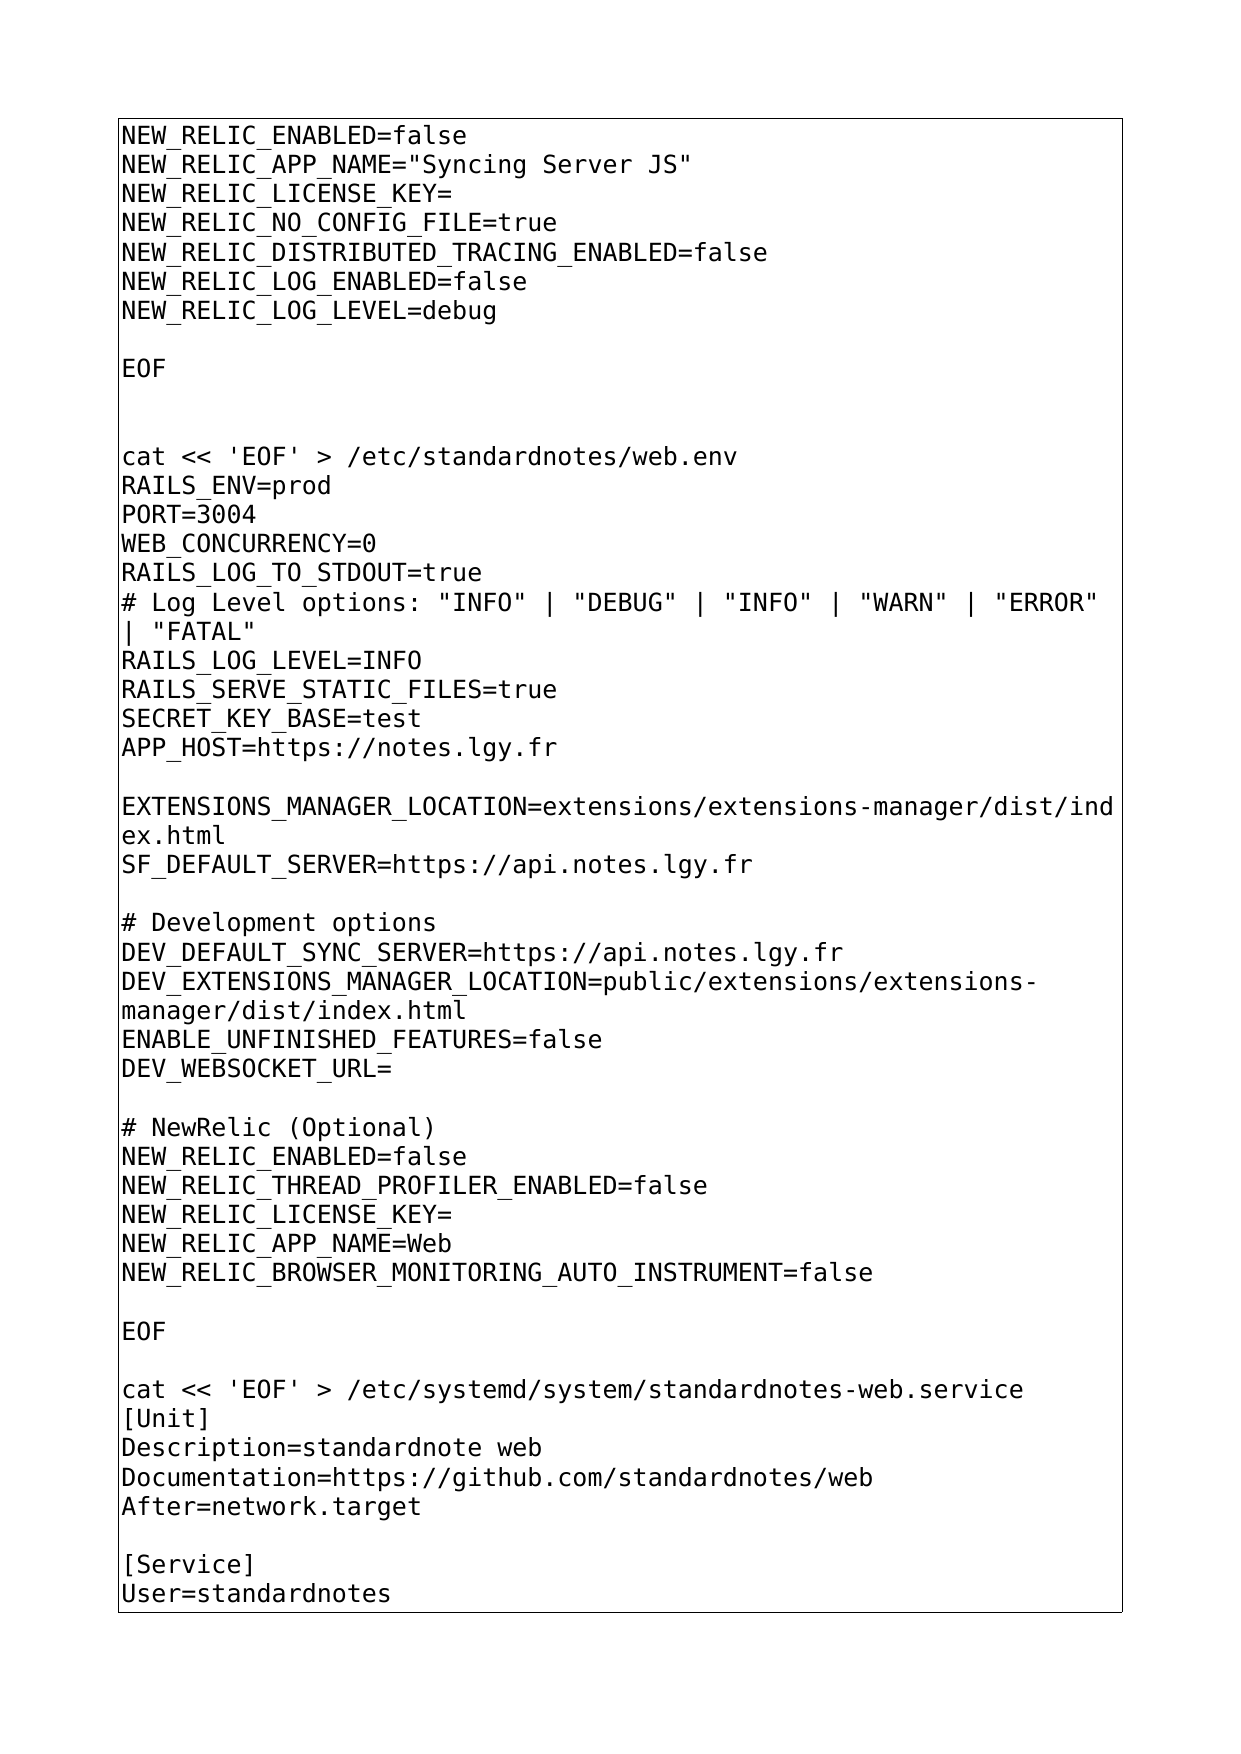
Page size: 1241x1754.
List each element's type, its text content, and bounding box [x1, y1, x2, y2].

table_header NEW_RELIC_ENABLED=false NEW_RELIC_APP_NAME="Syncing Server JS" NEW_RELIC_LICENSE_KEY= NEW_RELIC_NO_CONFIG_FILE=true NEW_RELIC_DISTRIBUTED_TRACING_ENABLED=false NEW_RELIC_LOG_ENABLED=false NEW_RELIC_LOG_LEVEL=debug EOF cat << 'EOF' > /etc/standardnotes/web.env RAILS_ENV=prod PORT=3004 WEB_CONCURRENCY=0 RAILS_LOG_TO_STDOUT=true # Log Level options: "INFO" | "DEBUG" | "INFO" | "WARN" | "ERROR" | "FATAL" RAILS_LOG_LEVEL=INFO RAILS_SERVE_STATIC_FILES=true SECRET_KEY_BASE=test APP_HOST=https://notes.lgy.fr EXTENSIONS_MANAGER_LOCATION=extensions/extensions-manager/dist/index.html SF_DEFAULT_SERVER=https://api.notes.lgy.fr # Development options DEV_DEFAULT_SYNC_SERVER=https://api.notes.lgy.fr DEV_EXTENSIONS_MANAGER_LOCATION=public/extensions/extensions-manager/dist/index.html ENABLE_UNFINISHED_FEATURES=false DEV_WEBSOCKET_URL= # NewRelic (Optional) NEW_RELIC_ENABLED=false NEW_RELIC_THREAD_PROFILER_ENABLED=false NEW_RELIC_LICENSE_KEY= NEW_RELIC_APP_NAME=Web NEW_RELIC_BROWSER_MONITORING_AUTO_INSTRUMENT=false EOF cat << 'EOF' > /etc/systemd/system/standardnotes-web.service [Unit] Description=standardnote web Documentation=https://github.com/standardnotes/web After=network.target [Service] User=standardnotes [119, 119, 1122, 1612]
